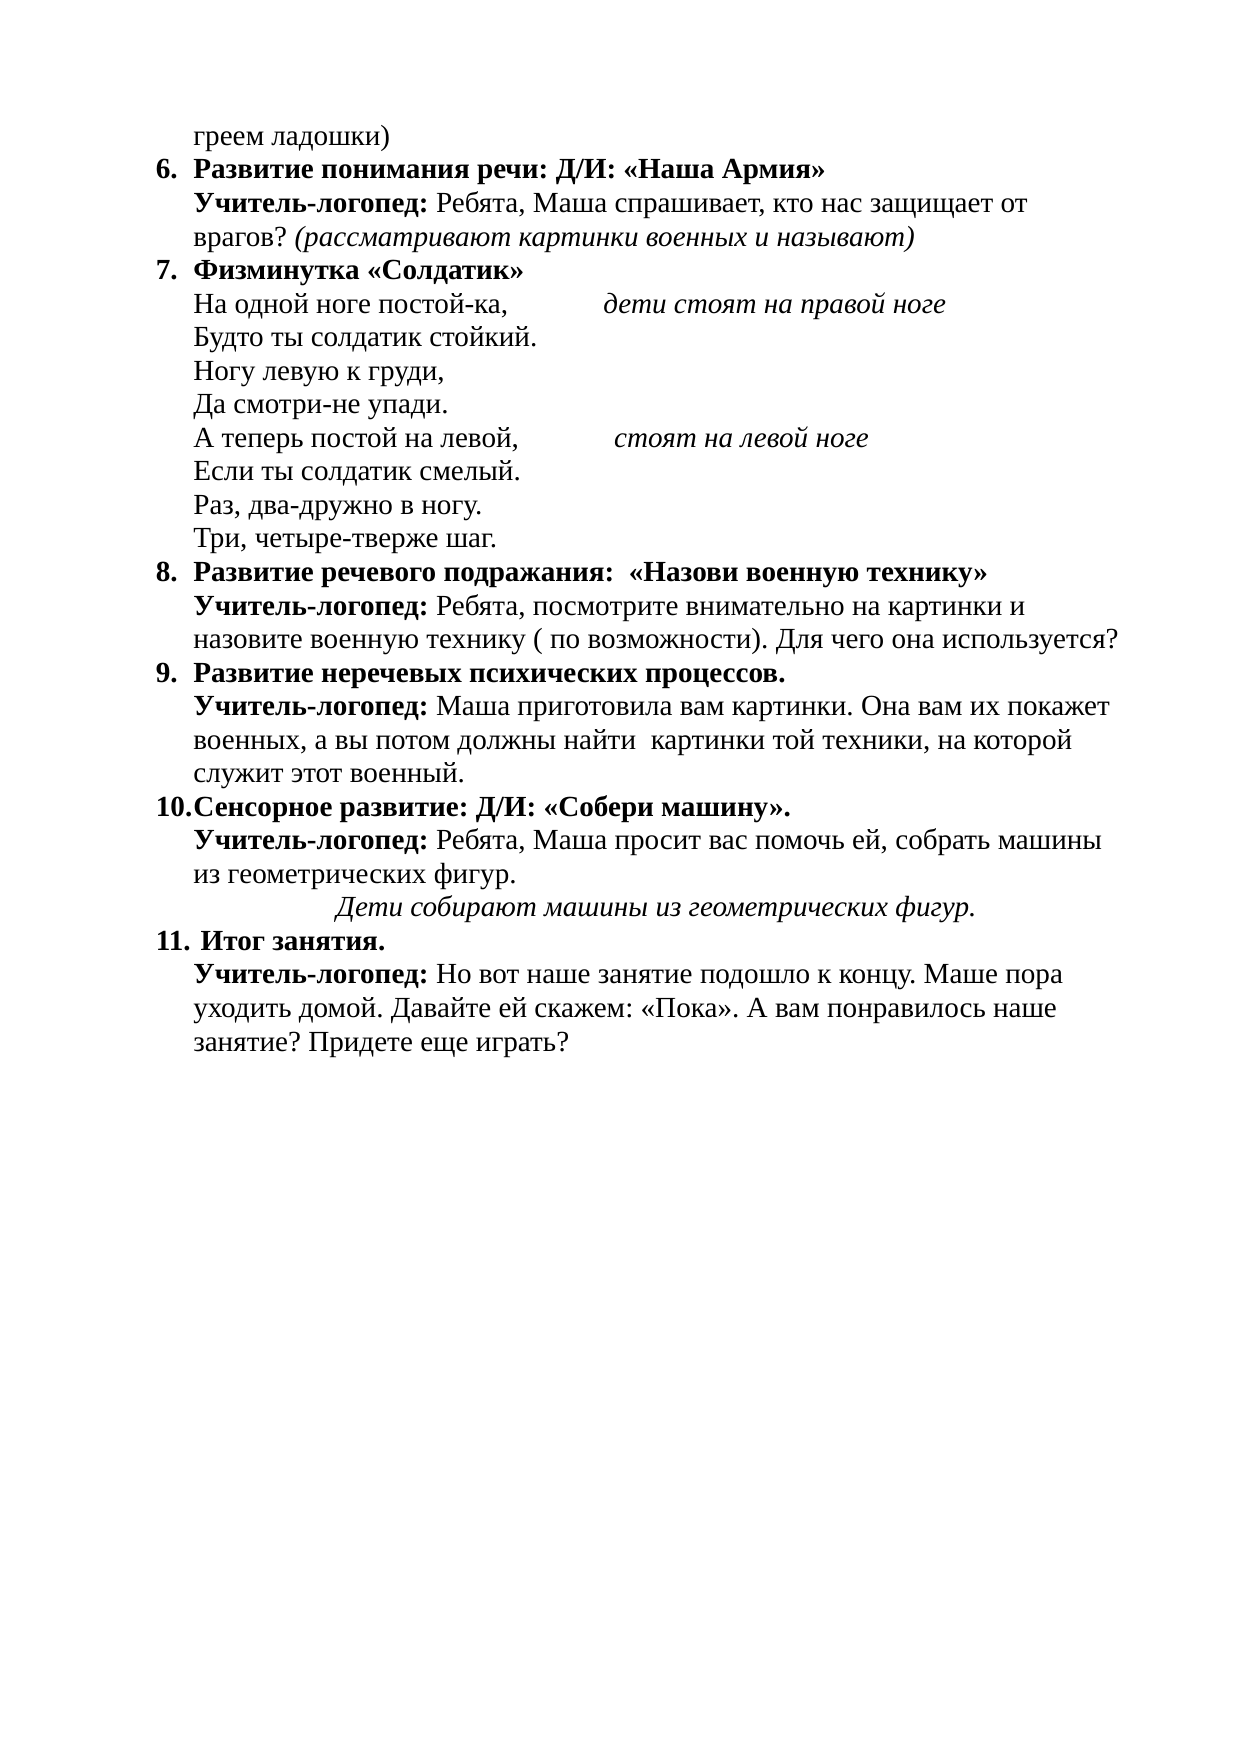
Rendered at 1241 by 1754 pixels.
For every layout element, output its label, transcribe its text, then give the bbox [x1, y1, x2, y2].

list Итог занятия. [156, 923, 1122, 957]
list Учитель-логопед: Ребята, Маша спрашивает, кто нас защищает от врагов? (рассматривают картинки военных и называют) [156, 185, 1122, 252]
list греем ладошки) [156, 118, 1122, 152]
list Развитие неречевых психических процессов. [156, 655, 1122, 688]
list Три, четыре-тверже шаг. [156, 521, 1122, 554]
list Раз, два-дружно в ногу. [156, 487, 1122, 521]
list Развитие понимания речи: Д/И: «Наша Армия» [156, 152, 1122, 185]
list Учитель-логопед: Ребята, Маша просит вас помочь ей, собрать машины из геометрических фигур. [156, 822, 1122, 889]
list Ногу левую к груди, [156, 353, 1122, 386]
list Сенсорное развитие: Д/И: «Собери машину». [156, 789, 1122, 822]
list Учитель-логопед: Ребята, посмотрите внимательно на картинки и назовите военную технику ( по возможности). Для чего она используется? [156, 588, 1122, 655]
list Физминутка «Солдатик» [156, 252, 1122, 286]
list Дети собирают машины из геометрических фигур. [156, 889, 1122, 923]
list Будто ты солдатик стойкий. [156, 319, 1122, 353]
list Если ты солдатик смелый. [156, 453, 1122, 487]
list А теперь постой на левой, стоят на левой ноге [156, 420, 1122, 453]
list Развитие речевого подражания: «Назови военную технику» [156, 554, 1122, 588]
list Да смотри-не упади. [156, 386, 1122, 420]
list На одной ноге постой-ка, дети стоят на правой ноге [156, 286, 1122, 319]
list Учитель-логопед: Но вот наше занятие подошло к концу. Маше пора уходить домой. Давайте ей скажем: «Пока». А вам понравилось наше занятие? Придете еще играть? [156, 957, 1122, 1057]
list Учитель-логопед: Маша приготовила вам картинки. Она вам их покажет военных, а вы потом должны найти картинки той техники, на которой служит этот военный. [156, 688, 1122, 789]
